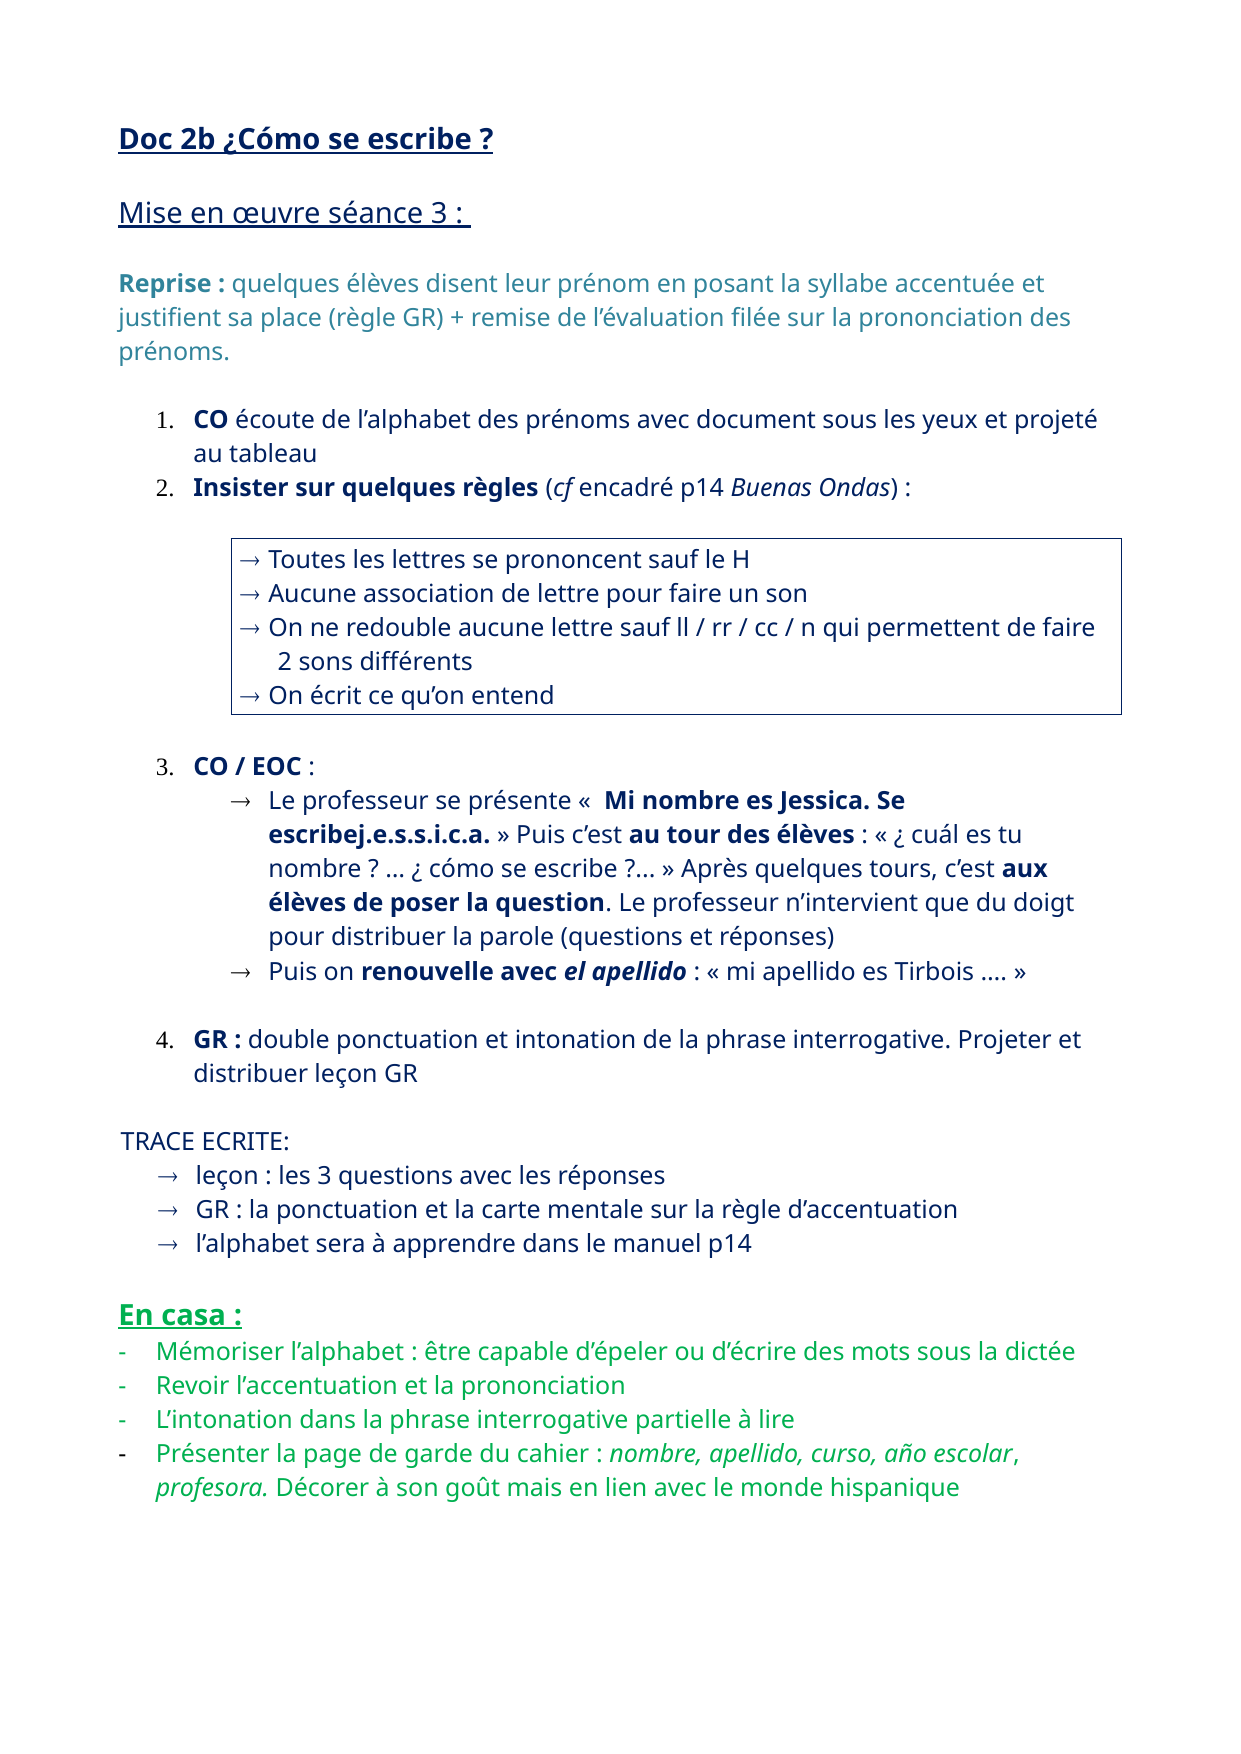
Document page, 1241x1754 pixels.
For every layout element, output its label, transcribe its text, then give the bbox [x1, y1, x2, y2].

list Toutes les lettres se prononcent sauf le H [232, 539, 1121, 572]
list Insister sur quelques règles (cf encadré p14 Buenas Ondas) : [156, 470, 1122, 504]
text Reprise : quelques élèves disent leur prénom en posant la syllabe accentuée et justifient sa place (règle GR) + remise de l’évaluation filée sur la prononciation des prénoms. [118, 266, 1122, 368]
text En casa : [118, 1294, 1122, 1333]
list GR : la ponctuation et la carte mentale sur la règle d’accentuation [158, 1192, 1122, 1226]
list On ne redouble aucune lettre sauf ll / rr / cc / n qui permettent de faire 2 sons différents [232, 606, 1121, 674]
list On écrit ce qu’on entend [232, 674, 1121, 714]
list Le professeur se présente « Mi nombre es Jessica. Se escribej.e.s.s.i.c.a. » Puis c’est au tour des élèves : « ¿ cuál es tu nombre ? … ¿ cómo se escribe ?... » Après quelques tours, c’est aux élèves de poser la question. Le professeur n’intervient que du doigt pour distribuer la parole (questions et réponses) [231, 783, 1122, 953]
text TRACE ECRITE: [120, 1123, 1122, 1157]
list L’intonation dans la phrase interrogative partielle à lire [118, 1402, 1122, 1436]
text Doc 2b ¿Cómo se escribe ? [118, 118, 1122, 158]
list l’alphabet sera à apprendre dans le manuel p14 [158, 1226, 1122, 1260]
list Revoir l’accentuation et la prononciation [118, 1367, 1122, 1402]
list GR : double ponctuation et intonation de la phrase interrogative. Projeter et distribuer leçon GR [156, 1021, 1122, 1089]
list Aucune association de lettre pour faire un son [232, 572, 1121, 606]
list leçon : les 3 questions avec les réponses [158, 1157, 1122, 1192]
text Mise en œuvre séance 3 : [118, 192, 1122, 232]
list Présenter la page de garde du cahier : nombre, apellido, curso, año escolar, profesora. Décorer à son goût mais en lien avec le monde hispanique [118, 1436, 1122, 1504]
list Puis on renouvelle avec el apellido : « mi apellido es Tirbois …. » [231, 953, 1122, 987]
list CO / EOC : [156, 749, 1122, 783]
list CO écoute de l’alphabet des prénoms avec document sous les yeux et projeté au tableau [156, 402, 1122, 470]
list Mémoriser l’alphabet : être capable d’épeler ou d’écrire des mots sous la dictée [118, 1333, 1122, 1367]
